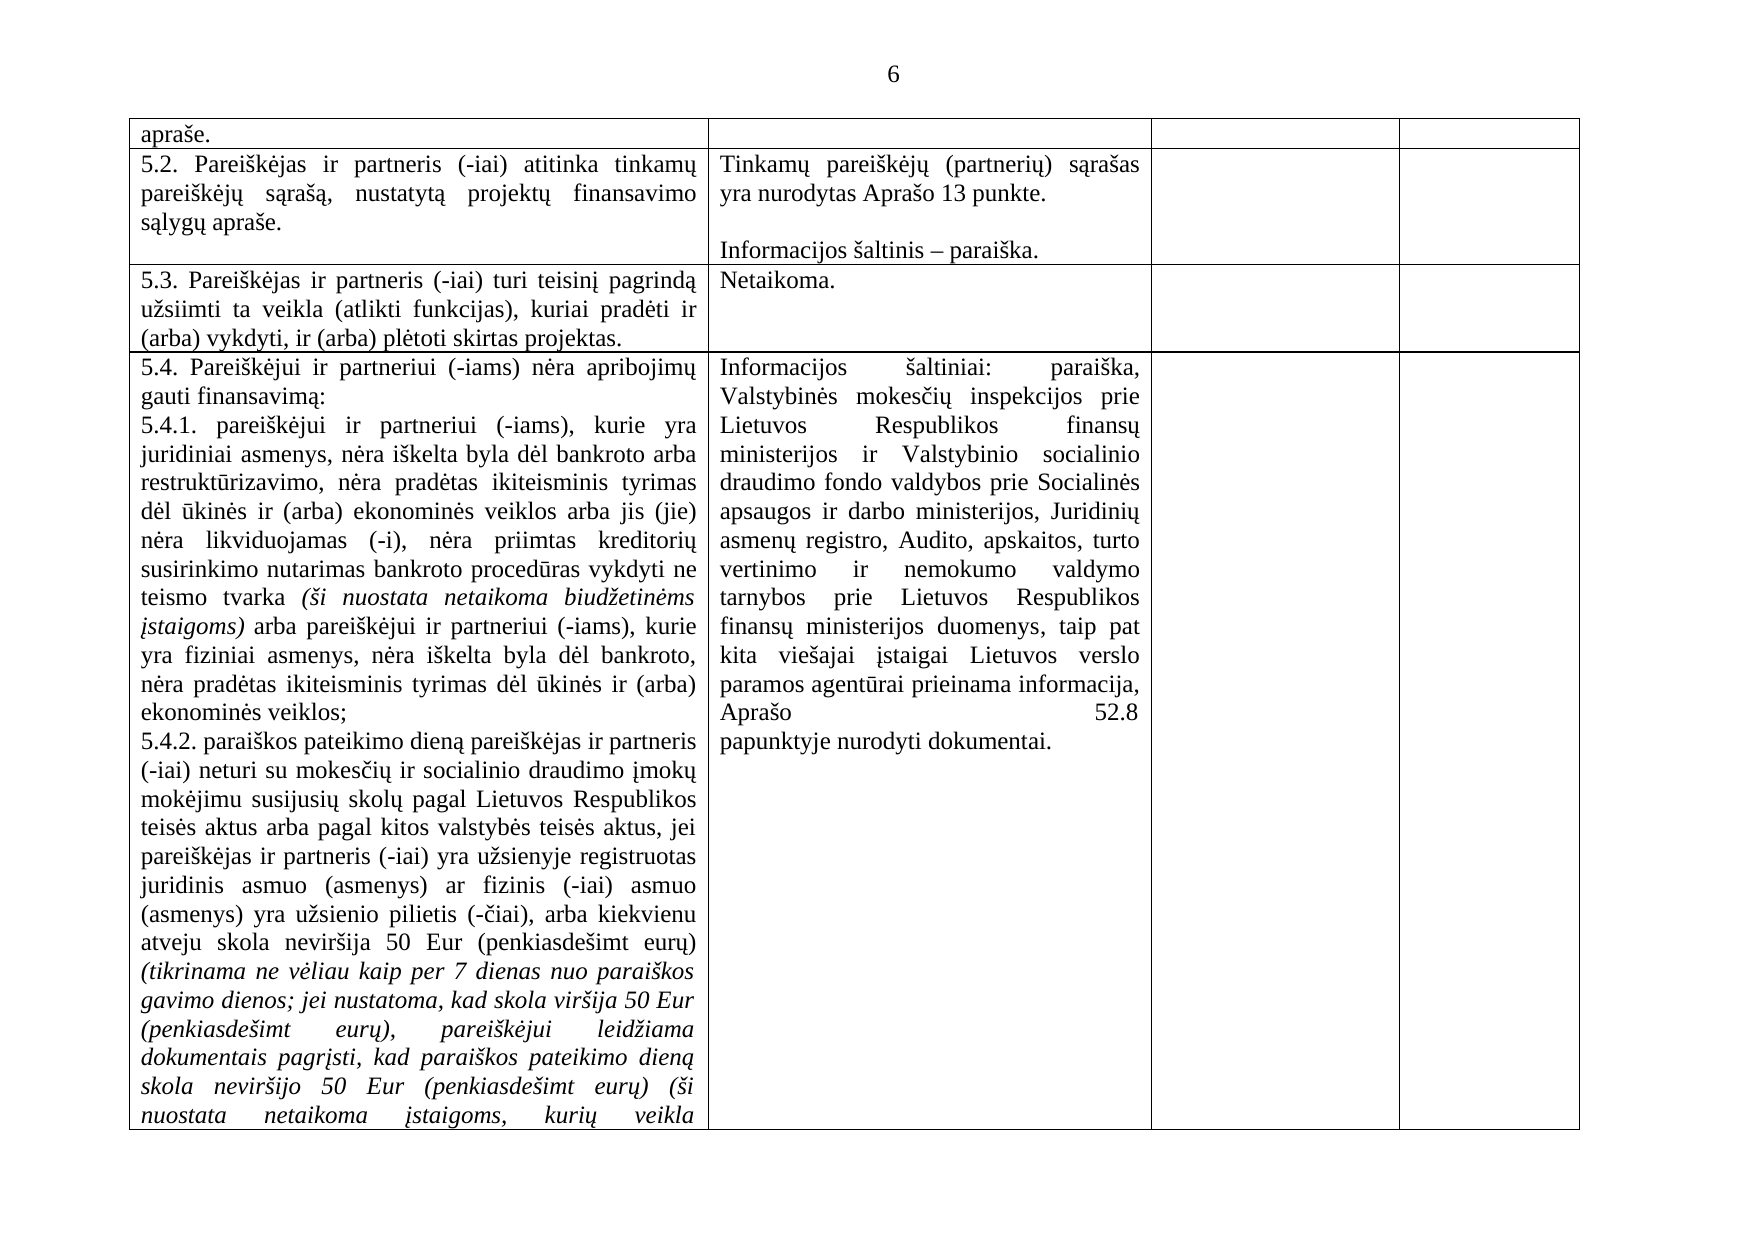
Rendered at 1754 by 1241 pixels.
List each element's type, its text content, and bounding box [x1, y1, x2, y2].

table_cell [1152, 119, 1399, 148]
table_cell 5.3. Pareiškėjas ir partneris (-iai) turi teisinį pagrindą užsiimti ta veikla (atlikti funkcijas), kuriai pradėti ir (arba) vykdyti, ir (arba) plėtoti skirtas projektas. [130, 265, 708, 351]
table_cell [1152, 265, 1399, 351]
table_cell [1400, 119, 1579, 148]
table_cell 5.4. Pareiškėjui ir partneriui (-iams) nėra apribojimų gauti finansavimą: 5.4.1. pareiškėjui ir partneriui (-iams), kurie yra juridiniai asmenys, nėra iškelta byla dėl bankroto arba restruktūrizavimo, nėra pradėtas ikiteisminis tyrimas dėl ūkinės ir (arba) ekonominės veiklos arba jis (jie) nėra likviduojamas (-i), nėra priimtas kreditorių susirinkimo nutarimas bankroto procedūras vykdyti ne teismo tvarka (ši nuostata netaikoma biudžetinėms įstaigoms) arba pareiškėjui ir partneriui (-iams), kurie yra fiziniai asmenys, nėra iškelta byla dėl bankroto, nėra pradėtas ikiteisminis tyrimas dėl ūkinės ir (arba) ekonominės veiklos; 5.4.2. paraiškos pateikimo dieną pareiškėjas ir partneris (-iai) neturi su mokesčių ir socialinio draudimo įmokų mokėjimu susijusių skolų pagal Lietuvos Respublikos teisės aktus arba pagal kitos valstybės teisės aktus, jei pareiškėjas ir partneris (-iai) yra užsienyje registruotas juridinis asmuo (asmenys) ar fizinis (-iai) asmuo (asmenys) yra užsienio pilietis (-čiai), arba kiekvienu atveju skola neviršija 50 Eur (penkiasdešimt eurų) (tikrinama ne vėliau kaip per 7 dienas nuo paraiškos gavimo dienos; jei nustatoma, kad skola viršija 50 Eur (penkiasdešimt eurų), pareiškėjui leidžiama dokumentais pagrįsti, kad paraiškos pateikimo dieną skola neviršijo 50 Eur (penkiasdešimt eurų) (ši nuostata netaikoma įstaigoms, kurių veikla [130, 353, 708, 1129]
table_cell Netaikoma. [709, 265, 1151, 351]
table_cell [1400, 149, 1579, 264]
table_cell Tinkamų pareiškėjų (partnerių) sąrašas yra nurodytas Aprašo 13 punkte. Informacijos šaltinis – paraiška. [709, 149, 1151, 264]
table_cell apraše. [130, 119, 708, 148]
table_cell [709, 119, 1151, 148]
table_cell Informacijos šaltiniai: paraiška, Valstybinės mokesčių inspekcijos prie Lietuvos Respublikos finansų ministerijos ir Valstybinio socialinio draudimo fondo valdybos prie Socialinės apsaugos ir darbo ministerijos, Juridinių asmenų registro, Audito, apskaitos, turto vertinimo ir nemokumo valdymo tarnybos prie Lietuvos Respublikos finansų ministerijos duomenys, taip pat kita viešajai įstaigai Lietuvos verslo paramos agentūrai prieinama informacija, Aprašo 52.8 papunktyje nurodyti dokumentai. [709, 353, 1151, 1129]
table_cell [1152, 353, 1399, 1129]
table_cell [1400, 353, 1579, 1129]
table_cell [1152, 149, 1399, 264]
table_cell 5.2. Pareiškėjas ir partneris (-iai) atitinka tinkamų pareiškėjų sąrašą, nustatytą projektų finansavimo sąlygų apraše. [130, 149, 708, 264]
table_cell [1400, 265, 1579, 351]
